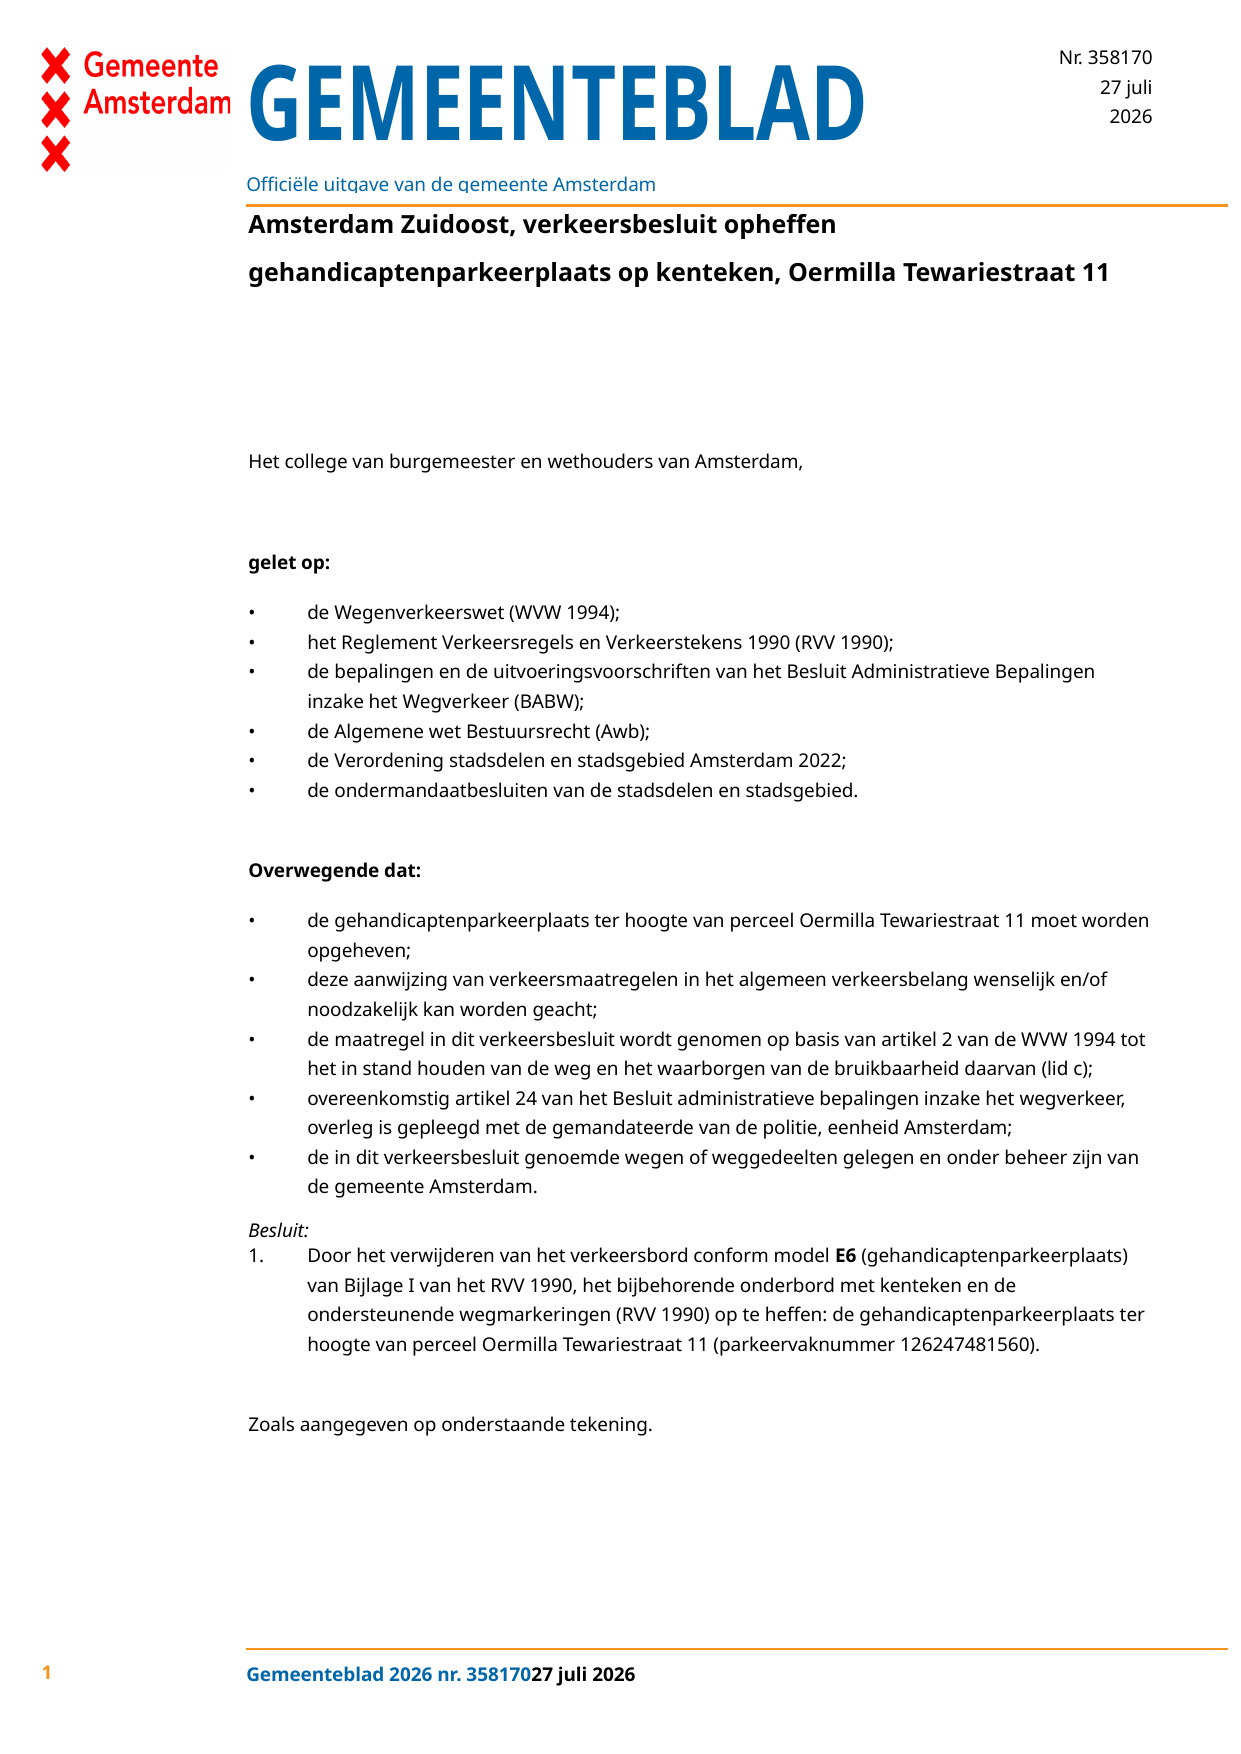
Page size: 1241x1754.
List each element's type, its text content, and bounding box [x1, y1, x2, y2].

list de maatregel in dit verkeersbesluit wordt genomen op basis van artikel 2 van de WVW 1994 tot het in stand houden van de weg en het waarborgen van de bruikbaarheid daarvan (lid c); [248, 1026, 1152, 1081]
list de in dit verkeersbesluit genoemde wegen of weggedeelten gelegen en onder beheer zijn van de gemeente Amsterdam. [248, 1144, 1152, 1199]
list het Reglement Verkeersregels en Verkeerstekens 1990 (RVV 1990); [248, 629, 1152, 655]
text Besluit: [248, 1217, 1152, 1242]
text Zoals aangegeven op onderstaande tekening. [248, 1411, 1152, 1437]
list de ondermandaatbesluiten van de stadsdelen en stadsgebied. [248, 777, 1152, 803]
list de Verordening stadsdelen en stadsgebied Amsterdam 2022; [248, 747, 1152, 773]
list Door het verwijderen van het verkeersbord conform model E6 (gehandicaptenparkeerplaats) van Bijlage I van het RVV 1990, het bijbehorende onderbord met kenteken en de ondersteunende wegmarkeringen (RVV 1990) op te heffen: de gehandicaptenparkeerplaats ter hoogte van perceel Oermilla Tewariestraat 11 (parkeervaknummer 126247481560). [248, 1242, 1152, 1357]
text Het college van burgemeester en wethouders van Amsterdam, [248, 448, 1152, 474]
text Amsterdam Zuidoost, verkeersbesluit opheffen gehandicaptenparkeerplaats op kenteken, Oermilla Tewariestraat 11 [248, 207, 1152, 288]
list de Algemene wet Bestuursrecht (Awb); [248, 718, 1152, 743]
list deze aanwijzing van verkeersmaatregelen in het algemeen verkeersbelang wenselijk en/of noodzakelijk kan worden geacht; [248, 967, 1152, 1022]
text gelet op: [248, 549, 1152, 575]
list overeenkomstig artikel 24 van het Besluit administratieve bepalingen inzake het wegverkeer, overleg is gepleegd met de gemandateerde van de politie, eenheid Amsterdam; [248, 1085, 1152, 1140]
list de Wegenverkeerswet (WVW 1994); [248, 599, 1152, 625]
list de bepalingen en de uitvoeringsvoorschriften van het Besluit Administratieve Bepalingen inzake het Wegverkeer (BABW); [248, 659, 1152, 714]
text Overwegende dat: [248, 857, 1152, 883]
list de gehandicaptenparkeerplaats ter hoogte van perceel Oermilla Tewariestraat 11 moet worden opgeheven; [248, 907, 1152, 963]
picture [41, 47, 231, 172]
